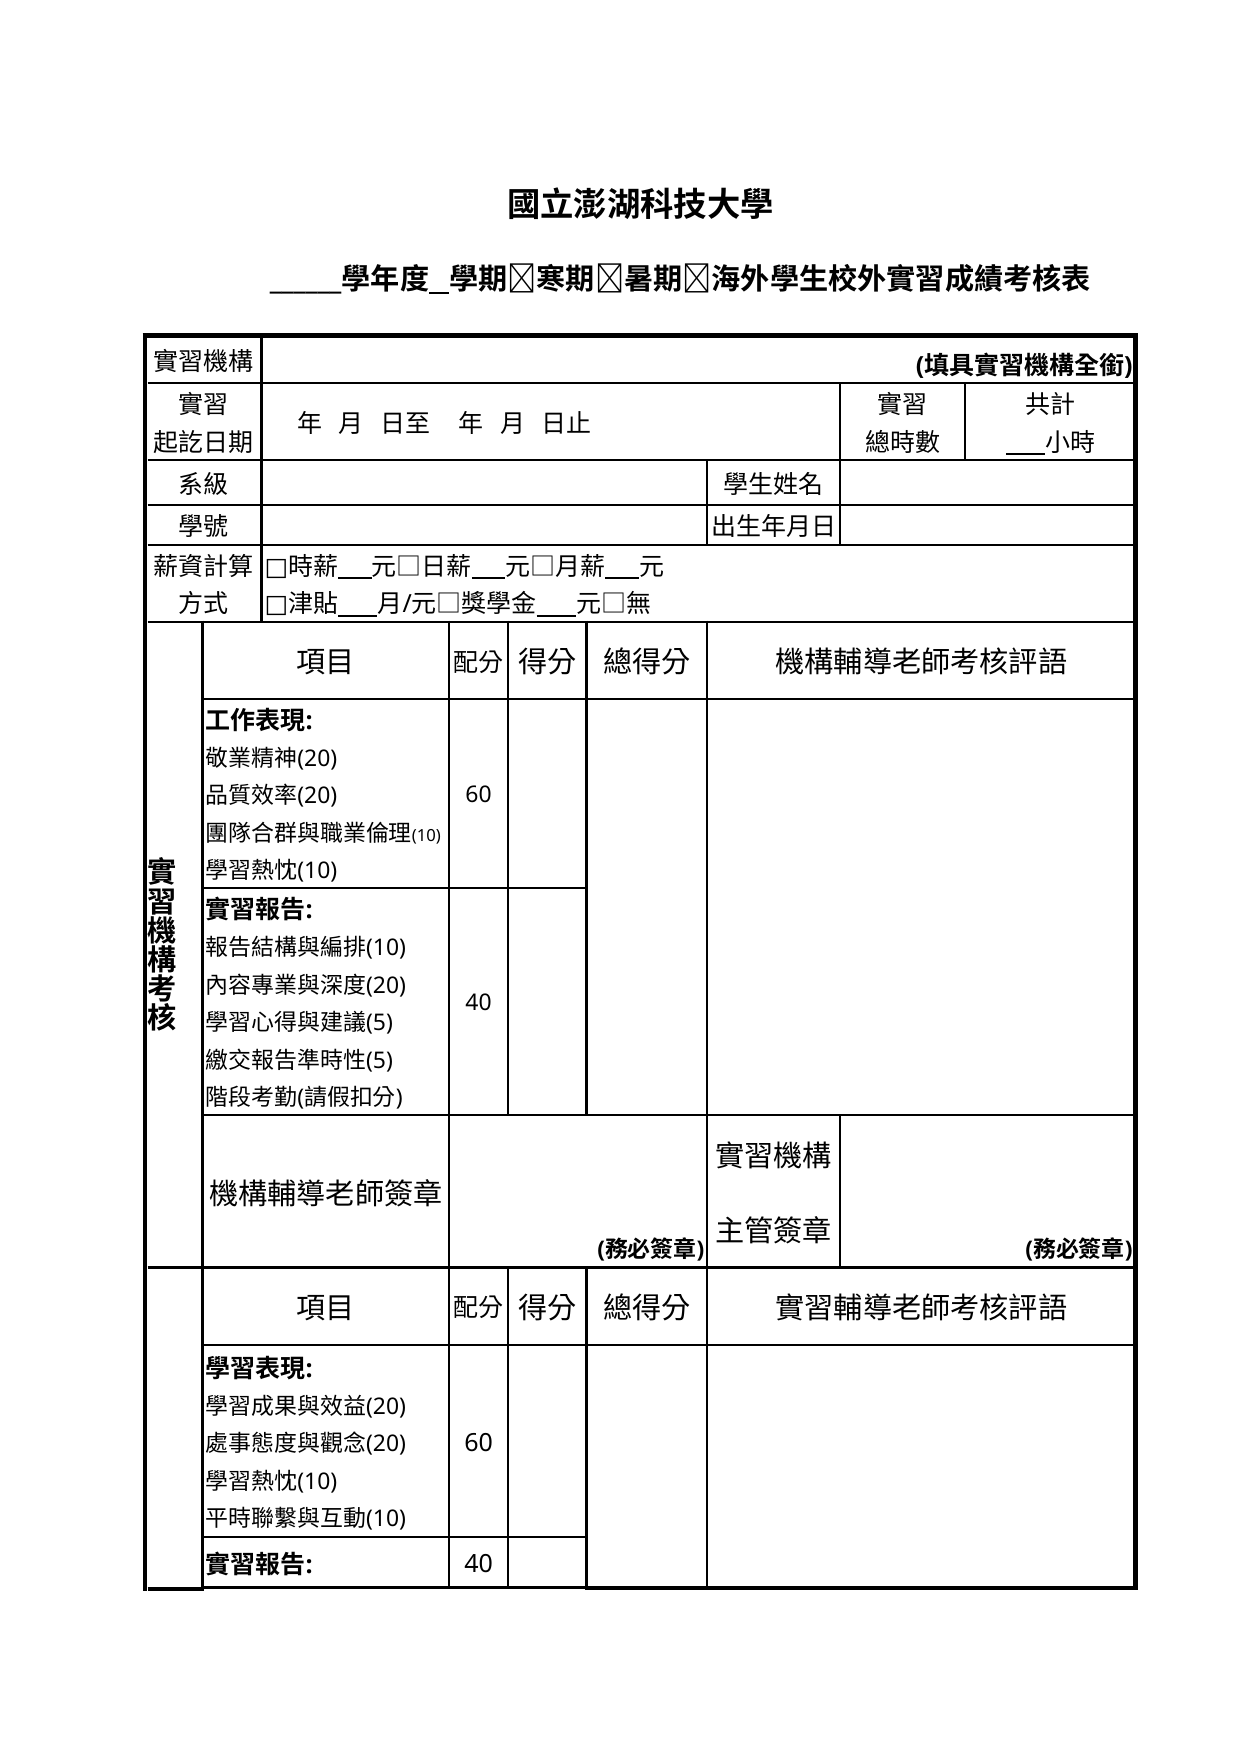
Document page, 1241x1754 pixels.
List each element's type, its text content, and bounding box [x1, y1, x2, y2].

table_cell [509, 1346, 585, 1536]
table_cell 出生年月日 [708, 506, 839, 543]
table_cell 配分 [450, 1269, 507, 1343]
table_cell 學生姓名 [708, 461, 839, 504]
table_cell 40 [450, 889, 507, 1114]
text 國立澎湖科技大學 [187, 164, 1093, 239]
table_header (填具實習機構全銜) [263, 338, 1133, 382]
table_cell [263, 461, 706, 504]
table_cell 實習機構 主管簽章 [708, 1116, 839, 1266]
table_cell 項目 [204, 623, 448, 698]
table_cell 學校考核 [147, 1267, 201, 1586]
table_cell 60 [450, 700, 507, 887]
table_cell [708, 700, 1133, 1114]
table_cell 得分 [509, 623, 585, 698]
table_cell 60 [450, 1346, 507, 1536]
table_cell 40 [450, 1538, 507, 1586]
table_cell 實習 起訖日期 [147, 383, 260, 459]
table_cell [841, 506, 1133, 543]
table_cell 總得分 [588, 623, 706, 698]
table_cell [588, 1346, 706, 1586]
table_header 實習機構 [147, 338, 260, 382]
table_cell [509, 700, 585, 887]
table_cell 配分 [450, 623, 507, 698]
table_cell [509, 1538, 585, 1586]
table_cell 項目 [204, 1269, 448, 1343]
table_cell □時薪 元□日薪 元□月薪 元 □津貼 月/元□獎學金 元□無 [263, 546, 1133, 621]
table_cell 得分 [509, 1269, 585, 1343]
table_cell 實習輔導老師考核評語 [708, 1269, 1133, 1343]
table_cell 共計 小時 [966, 384, 1133, 459]
table_cell [509, 889, 585, 1114]
table_cell [841, 461, 1133, 504]
table_cell [263, 506, 706, 543]
table_cell 總得分 [588, 1269, 706, 1343]
table_cell 系級 [147, 460, 260, 504]
table_cell 學號 [147, 505, 260, 543]
text ______學年度 學期寒期暑期海外學生校外實習成績考核表 [187, 239, 1172, 314]
table_cell 簽章 [708, 1346, 1133, 1586]
table_cell 機構輔導老師簽章 [204, 1116, 448, 1266]
table_cell 薪資計算方式 [147, 545, 260, 621]
table_cell (務必簽章) [841, 1116, 1133, 1266]
table_cell 年 月 日至 年 月 日止 [263, 384, 839, 459]
table_cell 學習表現: 學習成果與效益(20) 處事態度與觀念(20) 學習熱忱(10) 平時聯繫與互動(10) [204, 1346, 448, 1536]
table_cell 實習機構考核 [147, 622, 201, 1266]
table_cell 實習報告: 報告結構與編排(10) 內容專業與深度(20) 學習心得與建議(5) 繳交報告準時性(5) 階段考勤(請假扣分) [204, 889, 448, 1114]
table_cell 實習報告: [204, 1538, 448, 1586]
table_cell [588, 700, 706, 1114]
table_cell 機構輔導老師考核評語 [708, 623, 1133, 698]
table_cell (務必簽章) [450, 1116, 706, 1266]
table_cell 工作表現: 敬業精神(20) 品質效率(20) 團隊合群與職業倫理(10) 學習熱忱(10) [204, 700, 448, 887]
table_cell 實習 總時數 [841, 384, 964, 459]
